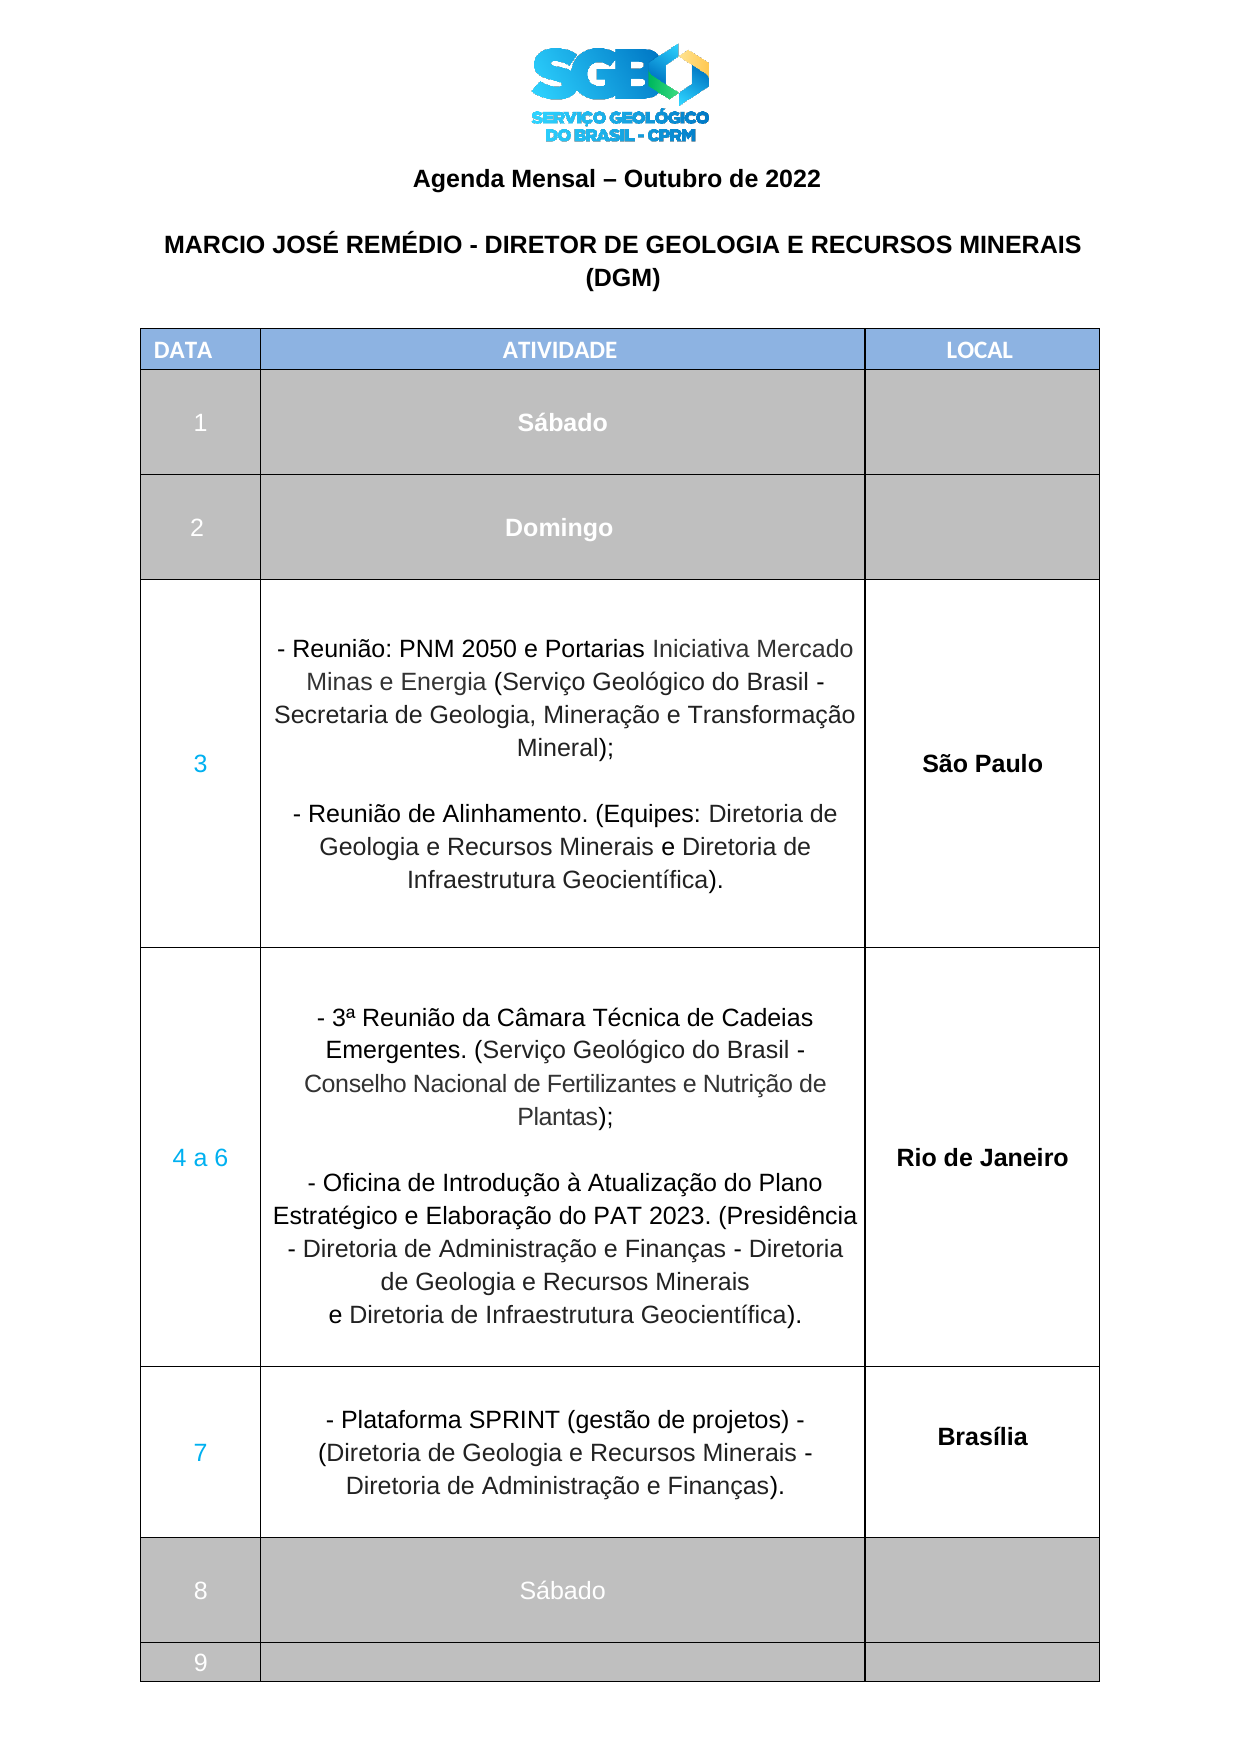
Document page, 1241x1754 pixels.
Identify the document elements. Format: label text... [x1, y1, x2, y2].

table_cell 9 [141, 1643, 260, 1681]
table_cell 8 [141, 1538, 260, 1642]
table_header DATA [141, 329, 260, 369]
table_cell [866, 1643, 1099, 1681]
table_cell - Plataforma SPRINT (gestão de projetos) - (Diretoria de Geologia e Recursos Minerais - Diretoria de Administração e Finanças). [261, 1367, 864, 1537]
table_cell Rio de Janeiro [866, 948, 1099, 1366]
table_cell 1 [141, 370, 260, 474]
table_cell 7 [141, 1367, 260, 1537]
table_cell - Reunião: PNM 2050 e Portarias Iniciativa Mercado Minas e Energia (Serviço Geológico do Brasil - Secretaria de Geologia, Mineração e Transformação Mineral); - Reunião de Alinhamento. (Equipes: Diretoria de Geologia e Recursos Minerais e Diretoria de Infraestrutura Geocientífica). [261, 580, 864, 947]
table_header ATIVIDADE [261, 329, 864, 369]
text MARCIO JOSÉ REMÉDIO - DIRETOR DE GEOLOGIA E RECURSOS MINERAIS (DGM) [156, 230, 1090, 292]
table_cell Brasília [866, 1367, 1099, 1537]
table_cell São Paulo [866, 580, 1099, 947]
table_cell - 3ª Reunião da Câmara Técnica de Cadeias Emergentes. (Serviço Geológico do Brasil - Conselho Nacional de Fertilizantes e Nutrição de Plantas); - Oficina de Introdução à Atualização do Plano Estratégico e Elaboração do PAT 2023. (Presidência - Diretoria de Administração e Finanças - Diretoria de Geologia e Recursos Minerais e Diretoria de Infraestrutura Geocientífica). [261, 948, 864, 1366]
table_cell [866, 370, 1099, 474]
table_cell [866, 1538, 1099, 1642]
text Agenda Mensal – Outubro de 2022 [150, 164, 1090, 193]
table_header LOCAL [866, 329, 1099, 369]
table_cell 4 a 6 [141, 948, 260, 1366]
table_cell 3 [141, 580, 260, 947]
table_cell [866, 475, 1099, 579]
table_cell 2 [141, 475, 260, 579]
table_cell Sábado [261, 370, 864, 474]
table_cell Sábado [261, 1538, 864, 1642]
table_cell [261, 1643, 864, 1681]
table_cell Domingo [261, 475, 864, 579]
